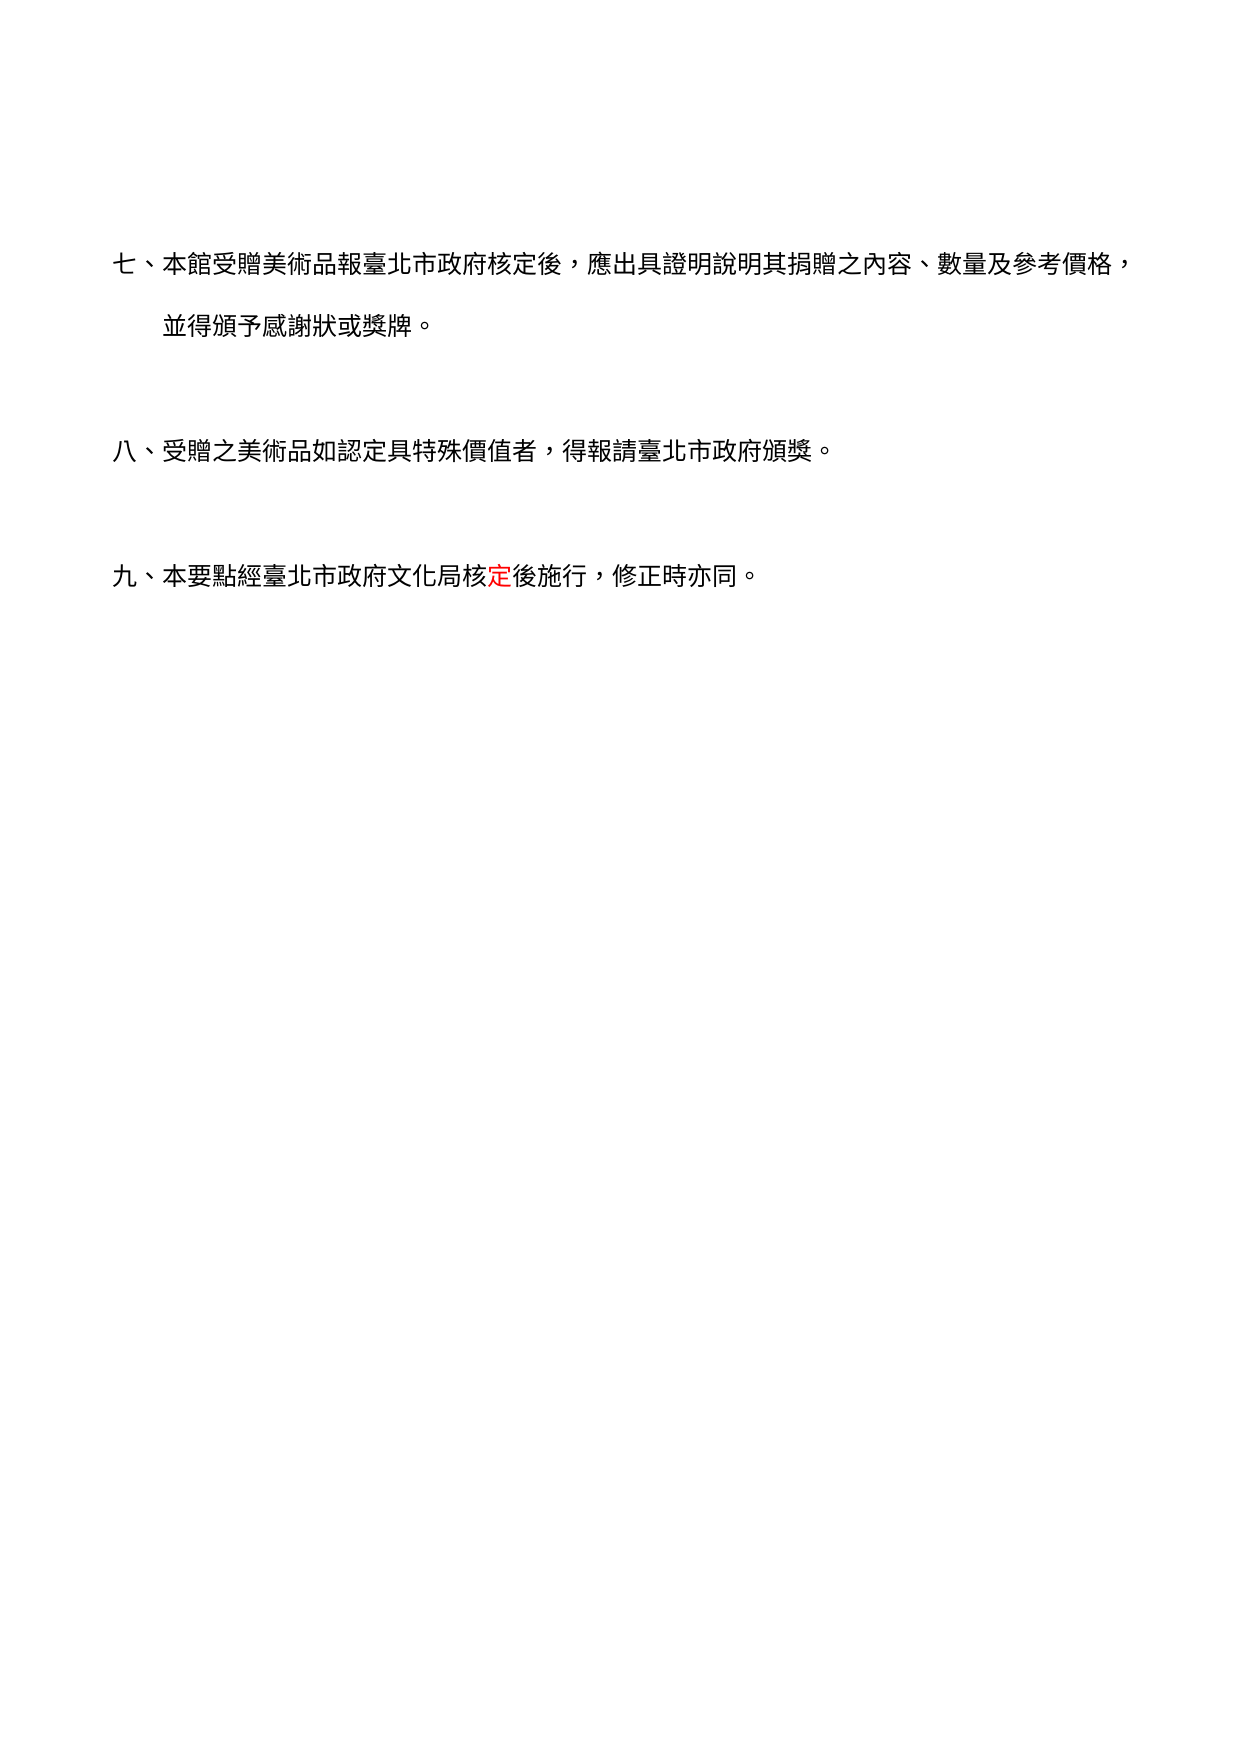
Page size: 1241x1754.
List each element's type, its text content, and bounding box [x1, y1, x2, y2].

text 八、受贈之美術品如認定具特殊價值者，得報請臺北市政府頒獎。 [112, 408, 1128, 471]
text 七、本館受贈美術品報臺北市政府核定後，應出具證明說明其捐贈之內容、數量及參考價格，並得頒予感謝狀或獎牌。 [112, 221, 1128, 346]
text 九、本要點經臺北市政府文化局核定後施行，修正時亦同。 [112, 533, 1128, 596]
